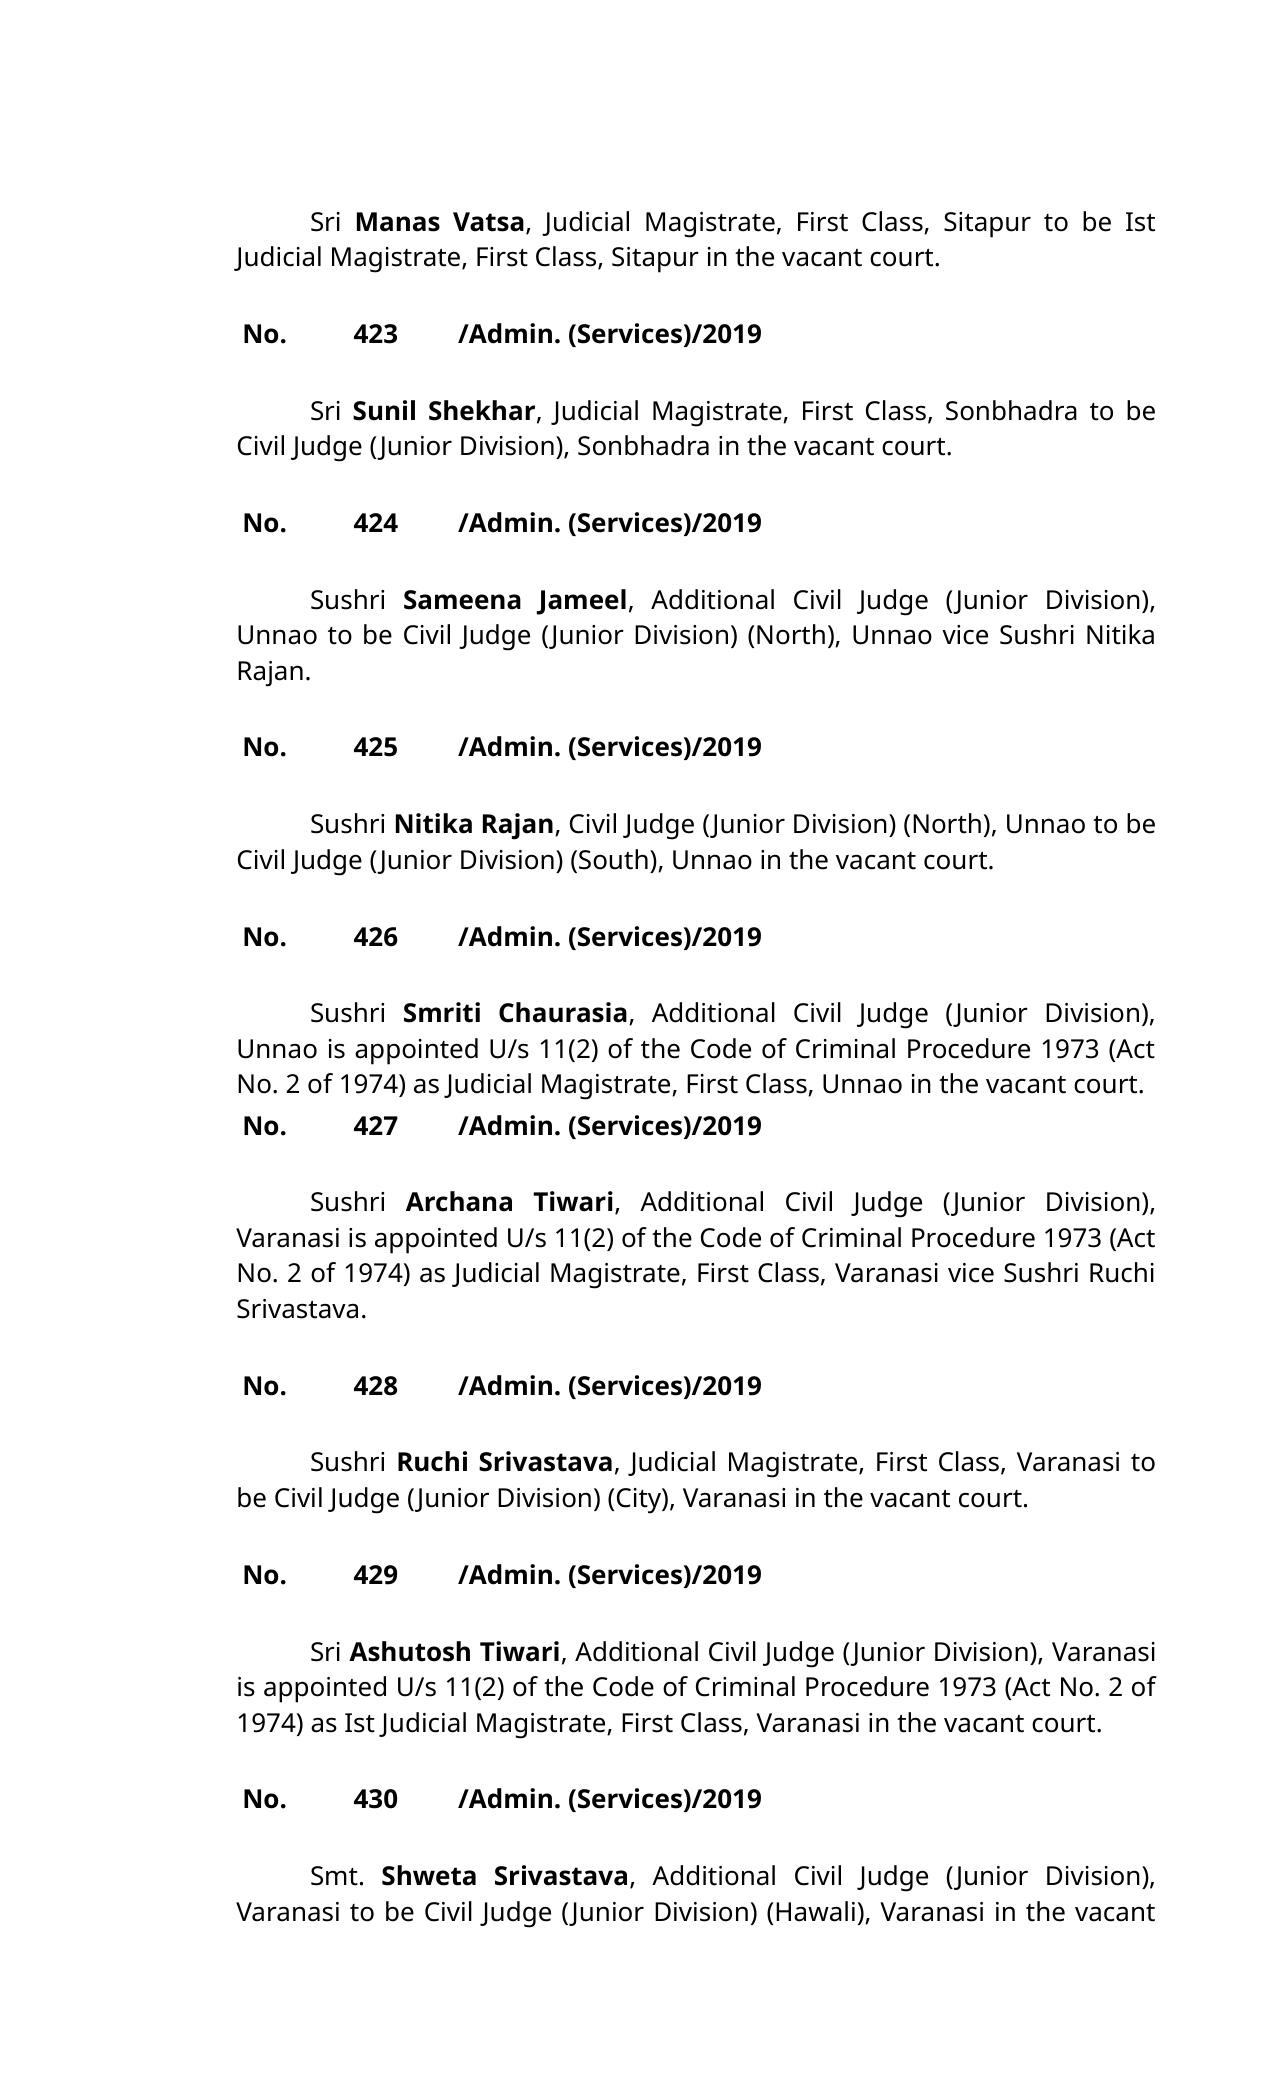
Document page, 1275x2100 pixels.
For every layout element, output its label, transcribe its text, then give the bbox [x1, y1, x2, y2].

text Sushri Smriti Chaurasia, Additional Civil Judge (Junior Division), Unnao is appointed U/s 11(2) of the Code of Criminal Procedure 1973 (Act No. 2 of 1974) as Judicial Magistrate, First Class, Unnao in the vacant court. [236, 995, 1157, 1101]
table_header No. [236, 1362, 310, 1408]
table_header [310, 499, 452, 546]
table_header No. [236, 723, 310, 770]
table_header No. [236, 913, 310, 959]
table_header No. [236, 499, 310, 546]
table_header No. [236, 1775, 310, 1822]
table_header No. [236, 1551, 310, 1598]
table_header No. [236, 310, 310, 357]
table_header [310, 310, 452, 357]
table_header /Admin. (Services)/2019 [452, 1551, 795, 1598]
table_header [310, 1551, 452, 1598]
table_header /Admin. (Services)/2019 [452, 913, 795, 959]
text Sushri Nitika Rajan, Civil Judge (Junior Division) (North), Unnao to be Civil Judge (Junior Division) (South), Unnao in the vacant court. [236, 806, 1157, 877]
table_header /Admin. (Services)/2019 [452, 499, 795, 546]
table_header /Admin. (Services)/2019 [452, 723, 795, 770]
table_header [310, 913, 452, 959]
text Sri Ashutosh Tiwari, Additional Civil Judge (Junior Division), Varanasi is appointed U/s 11(2) of the Code of Criminal Procedure 1973 (Act No. 2 of 1974) as Ist Judicial Magistrate, First Class, Varanasi in the vacant court. [236, 1633, 1157, 1740]
table_header /Admin. (Services)/2019 [452, 310, 795, 357]
text Sushri Ruchi Srivastava, Judicial Magistrate, First Class, Varanasi to be Civil Judge (Junior Division) (City), Varanasi in the vacant court. [236, 1444, 1157, 1515]
text Sushri Archana Tiwari, Additional Civil Judge (Junior Division), Varanasi is appointed U/s 11(2) of the Code of Criminal Procedure 1973 (Act No. 2 of 1974) as Judicial Magistrate, First Class, Varanasi vice Sushri Ruchi Srivastava. [236, 1184, 1157, 1326]
table_header No. [236, 1101, 310, 1148]
table_header [310, 1362, 452, 1408]
table_header /Admin. (Services)/2019 [452, 1775, 795, 1822]
text Sushri Sameena Jameel, Additional Civil Judge (Junior Division), Unnao to be Civil Judge (Junior Division) (North), Unnao vice Sushri Nitika Rajan. [236, 581, 1157, 688]
table_header [310, 1775, 452, 1822]
table_header [310, 1101, 452, 1148]
text Smt. Shweta Srivastava, Additional Civil Judge (Junior Division), Varanasi to be Civil Judge (Junior Division) (Hawali), Varanasi in the vacant [236, 1858, 1157, 1929]
table_header /Admin. (Services)/2019 [452, 1101, 795, 1148]
text Sri Manas Vatsa, Judicial Magistrate, First Class, Sitapur to be Ist Judicial Magistrate, First Class, Sitapur in the vacant court. [236, 203, 1157, 274]
text Sri Sunil Shekhar, Judicial Magistrate, First Class, Sonbhadra to be Civil Judge (Junior Division), Sonbhadra in the vacant court. [236, 392, 1157, 463]
table_header /Admin. (Services)/2019 [452, 1362, 795, 1408]
table_header [310, 723, 452, 770]
